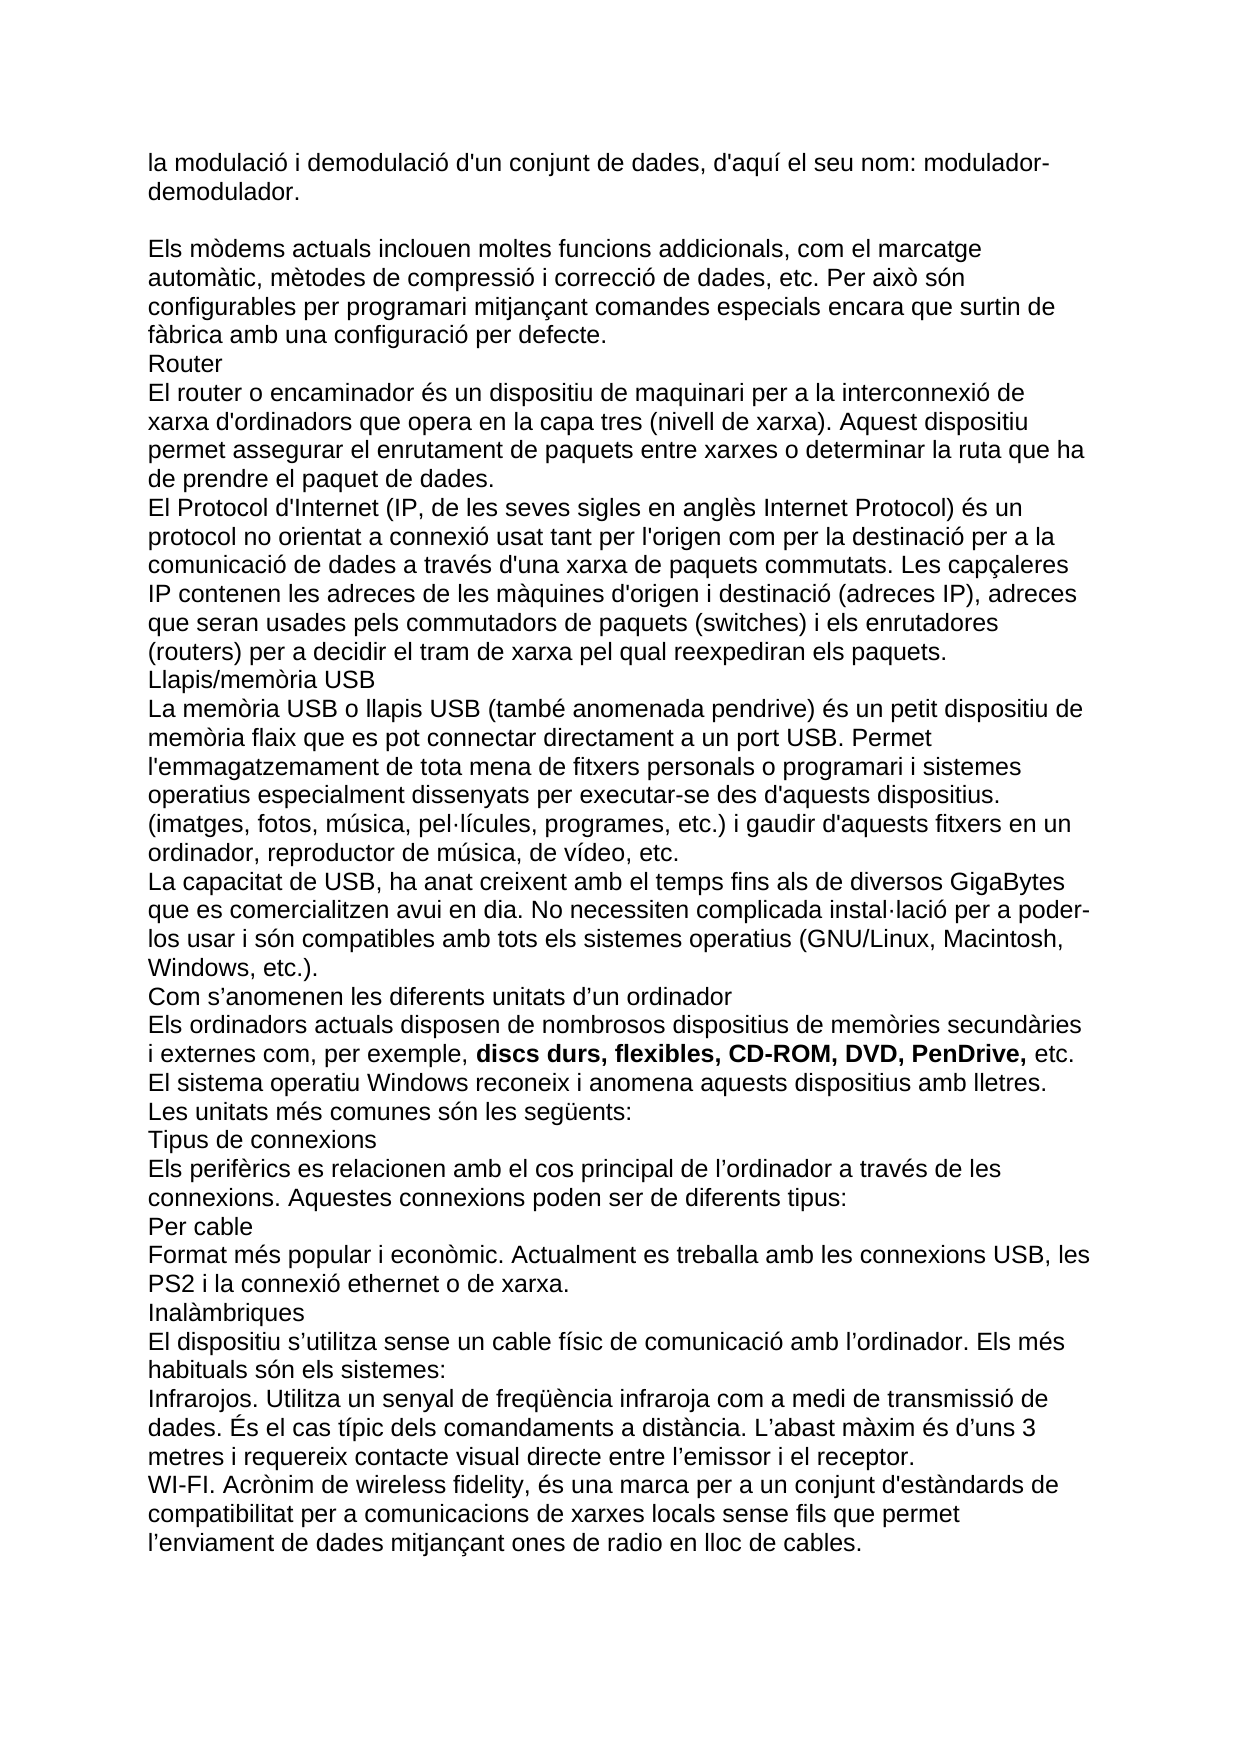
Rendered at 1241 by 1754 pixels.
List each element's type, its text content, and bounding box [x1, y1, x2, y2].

text Inalàmbriques [148, 1298, 1092, 1326]
text Els mòdems actuals inclouen moltes funcions addicionals, com el marcatge automàtic, mètodes de compressió i correcció de dades, etc. Per això són configurables per programari mitjançant comandes especials encara que surtin de fàbrica amb una configuració per defecte. [148, 234, 1092, 349]
text El sistema operatiu Windows reconeix i anomena aquests dispositius amb lletres. Les unitats més comunes són les següents: [148, 1068, 1092, 1125]
text El Protocol d'Internet (IP, de les seves sigles en anglès Internet Protocol) és un protocol no orientat a connexió usat tant per l'origen com per la destinació per a la comunicació de dades a través d'una xarxa de paquets commutats. Les capçaleres IP contenen les adreces de les màquines d'origen i destinació (adreces IP), adreces que seran usades pels commutadors de paquets (switches) i els enrutadores (routers) per a decidir el tram de xarxa pel qual reexpediran els paquets. [148, 493, 1092, 665]
text La memòria USB o llapis USB (també anomenada pendrive) és un petit dispositiu de memòria flaix que es pot connectar directament a un port USB. Permet l'emmagatzemament de tota mena de fitxers personals o programari i sistemes operatius especialment dissenyats per executar-se des d'aquests dispositius. (imatges, fotos, música, pel·lícules, programes, etc.) i gaudir d'aquests fitxers en un ordinador, reproductor de música, de vídeo, etc. [148, 694, 1092, 866]
text Els ordinadors actuals disposen de nombrosos dispositius de memòries secundàries i externes com, per exemple, discs durs, flexibles, CD-ROM, DVD, PenDrive, etc. [148, 1010, 1092, 1068]
text WI-FI. Acrònim de wireless fidelity, és una marca per a un conjunt d'estàndards de compatibilitat per a comunicacions de xarxes locals sense fils que permet l’enviament de dades mitjançant ones de radio en lloc de cables. [148, 1470, 1092, 1556]
text Els perifèrics es relacionen amb el cos principal de l’ordinador a través de les connexions. Aquestes connexions poden ser de diferents tipus: [148, 1154, 1092, 1211]
text Llapis/memòria USB [148, 665, 1092, 694]
text la modulació i demodulació d'un conjunt de dades, d'aquí el seu nom: modulador-demodulador. [148, 148, 1092, 205]
text Com s’anomenen les diferents unitats d’un ordinador [148, 981, 1092, 1010]
text La capacitat de USB, ha anat creixent amb el temps fins als de diversos GigaBytes que es comercialitzen avui en dia. No necessiten complicada instal·lació per a poder-los usar i són compatibles amb tots els sistemes operatius (GNU/Linux, Macintosh, Windows, etc.). [148, 866, 1092, 981]
text El dispositiu s’utilitza sense un cable físic de comunicació amb l’ordinador. Els més habituals són els sistemes: [148, 1326, 1092, 1384]
text Infrarojos. Utilitza un senyal de freqüència infraroja com a medi de transmissió de dades. És el cas típic dels comandaments a distància. L’abast màxim és d’uns 3 metres i requereix contacte visual directe entre l’emissor i el receptor. [148, 1384, 1092, 1470]
text Tipus de connexions [148, 1125, 1092, 1154]
text Router [148, 349, 1092, 378]
text Per cable [148, 1211, 1092, 1240]
text El router o encaminador és un dispositiu de maquinari per a la interconnexió de xarxa d'ordinadors que opera en la capa tres (nivell de xarxa). Aquest dispositiu permet assegurar el enrutament de paquets entre xarxes o determinar la ruta que ha de prendre el paquet de dades. [148, 378, 1092, 493]
text Format més popular i econòmic. Actualment es treballa amb les connexions USB, les PS2 i la connexió ethernet o de xarxa. [148, 1240, 1092, 1298]
